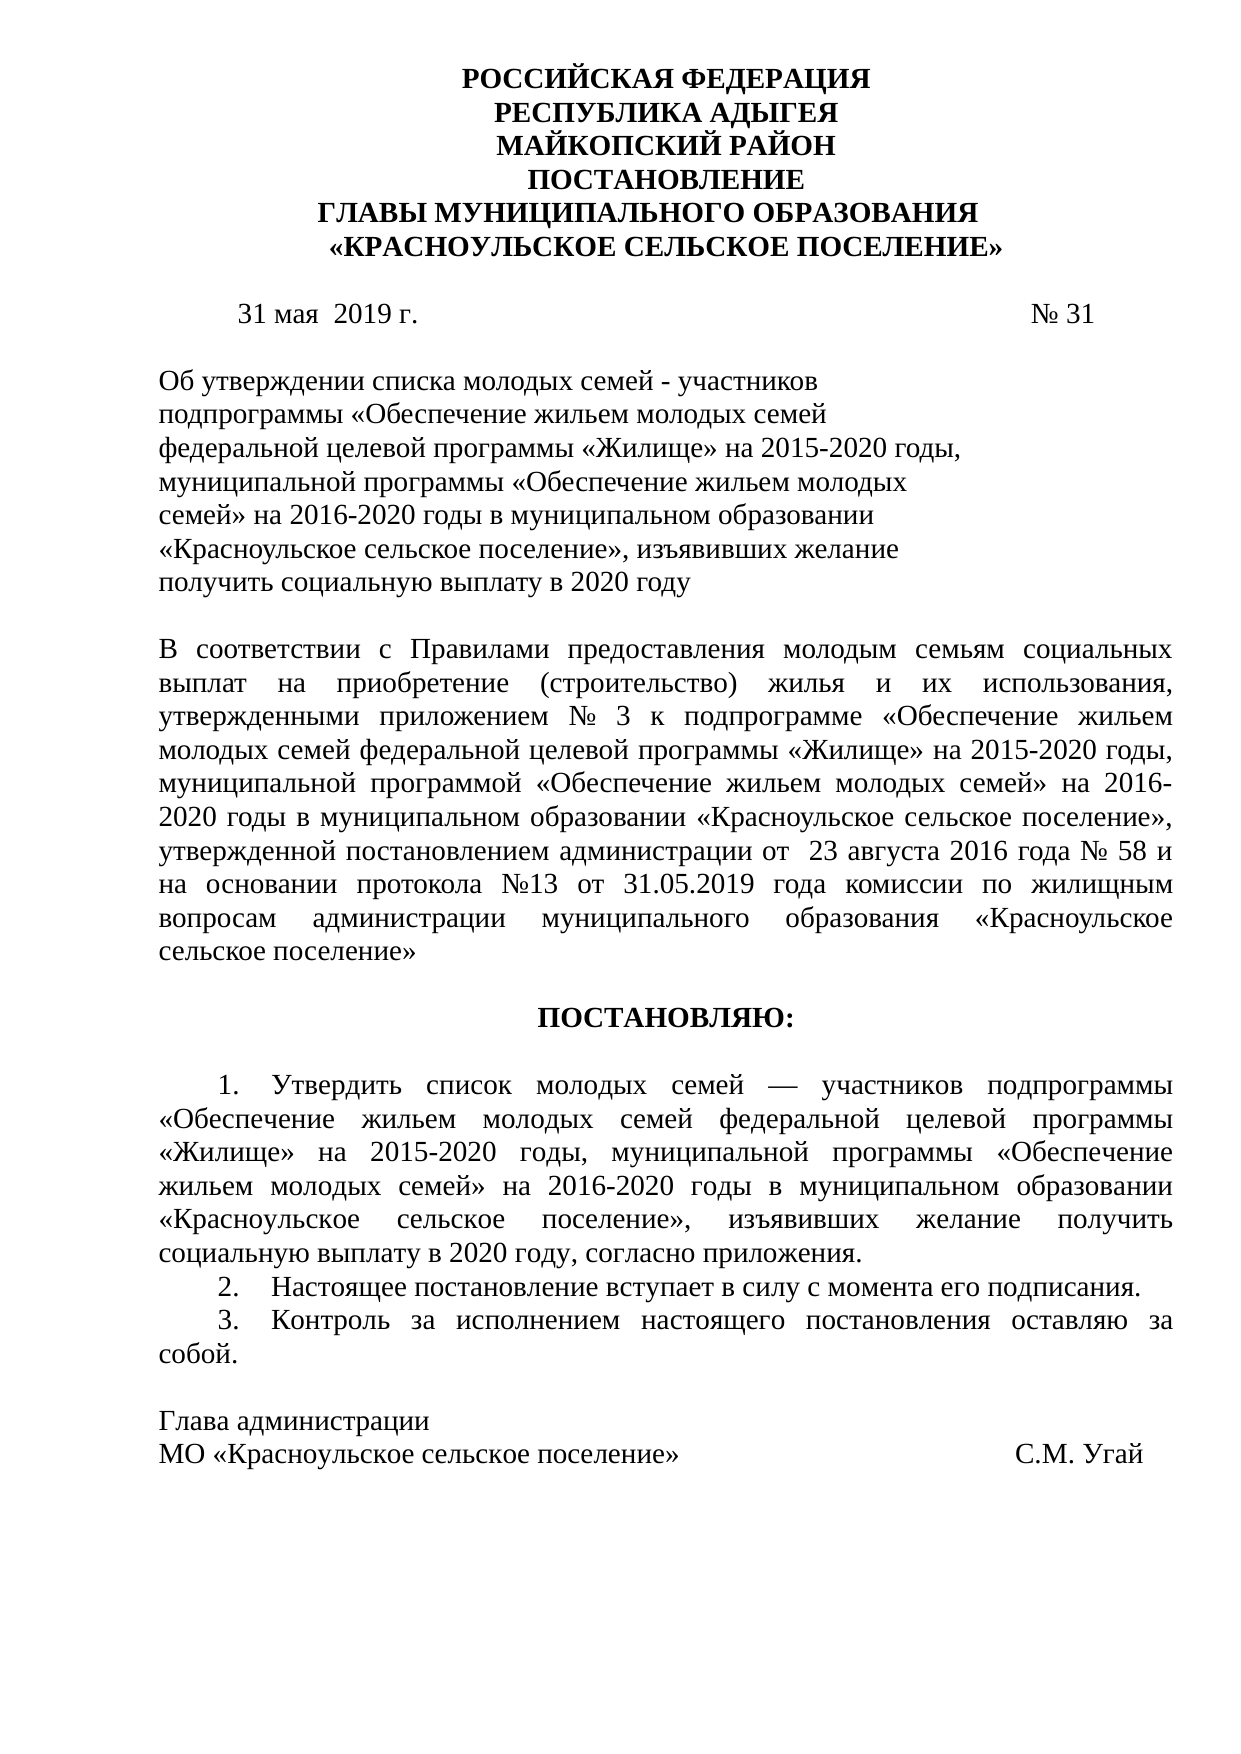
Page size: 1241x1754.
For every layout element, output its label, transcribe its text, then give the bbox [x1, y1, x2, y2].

text «КРАСНОУЛЬСКОЕ СЕЛЬСКОЕ ПОСЕЛЕНИЕ» [158, 229, 1174, 262]
text МО «Красноульское сельское поселение» С.М. Угай [158, 1436, 1174, 1470]
text ПОСТАНОВЛЯЮ: [158, 1000, 1174, 1034]
text РЕСПУБЛИКА АДЫГЕЯ [158, 95, 1174, 128]
list Утвердить список молодых семей — участников подпрограммы «Обеспечение жильем молодых семей федеральной целевой программы «Жилище» на 2015-2020 годы, муниципальной программы «Обеспечение жильем молодых семей» на 2016-2020 годы в муниципальном образовании «Красноульское сельское поселение», изъявивших желание получить социальную выплату в 2020 году, согласно приложения. [158, 1067, 1174, 1269]
list Настоящее постановление вступает в силу с момента его подписания. [158, 1269, 1174, 1302]
text ПОСТАНОВЛЕНИЕ [158, 162, 1174, 195]
text 31 мая 2019 г. № 31 [158, 296, 1174, 329]
text ГЛАВЫ МУНИЦИПАЛЬНОГО ОБРАЗОВАНИЯ [158, 195, 1174, 229]
text В соответствии с Правилами предоставления молодым семьям социальных выплат на приобретение (строительство) жилья и их использования, утвержденными приложением № 3 к подпрограмме «Обеспечение жильем молодых семей федеральной целевой программы «Жилище» на 2015-2020 годы, муниципальной программой «Обеспечение жильем молодых семей» на 2016-2020 годы в муниципальном образовании «Красноульское сельское поселение», утвержденной постановлением администрации от 23 августа 2016 года № 58 и на основании протокола №13 от 31.05.2019 года комиссии по жилищным вопросам администрации муниципального образования «Красноульское сельское поселение» [158, 631, 1174, 967]
text РОССИЙСКАЯ ФЕДЕРАЦИЯ [158, 61, 1174, 95]
list Контроль за исполнением настоящего постановления оставляю за собой. [158, 1302, 1174, 1369]
text МАЙКОПСКИЙ РАЙОН [158, 128, 1174, 162]
text Об утверждении списка молодых семей - участников подпрограммы «Обеспечение жильем молодых семей федеральной целевой программы «Жилище» на 2015-2020 годы, муниципальной программы «Обеспечение жильем молодых семей» на 2016-2020 годы в муниципальном образовании «Красноульское сельское поселение», изъявивших желание получить социальную выплату в 2020 году [158, 363, 963, 598]
text Глава администрации [158, 1403, 1174, 1436]
